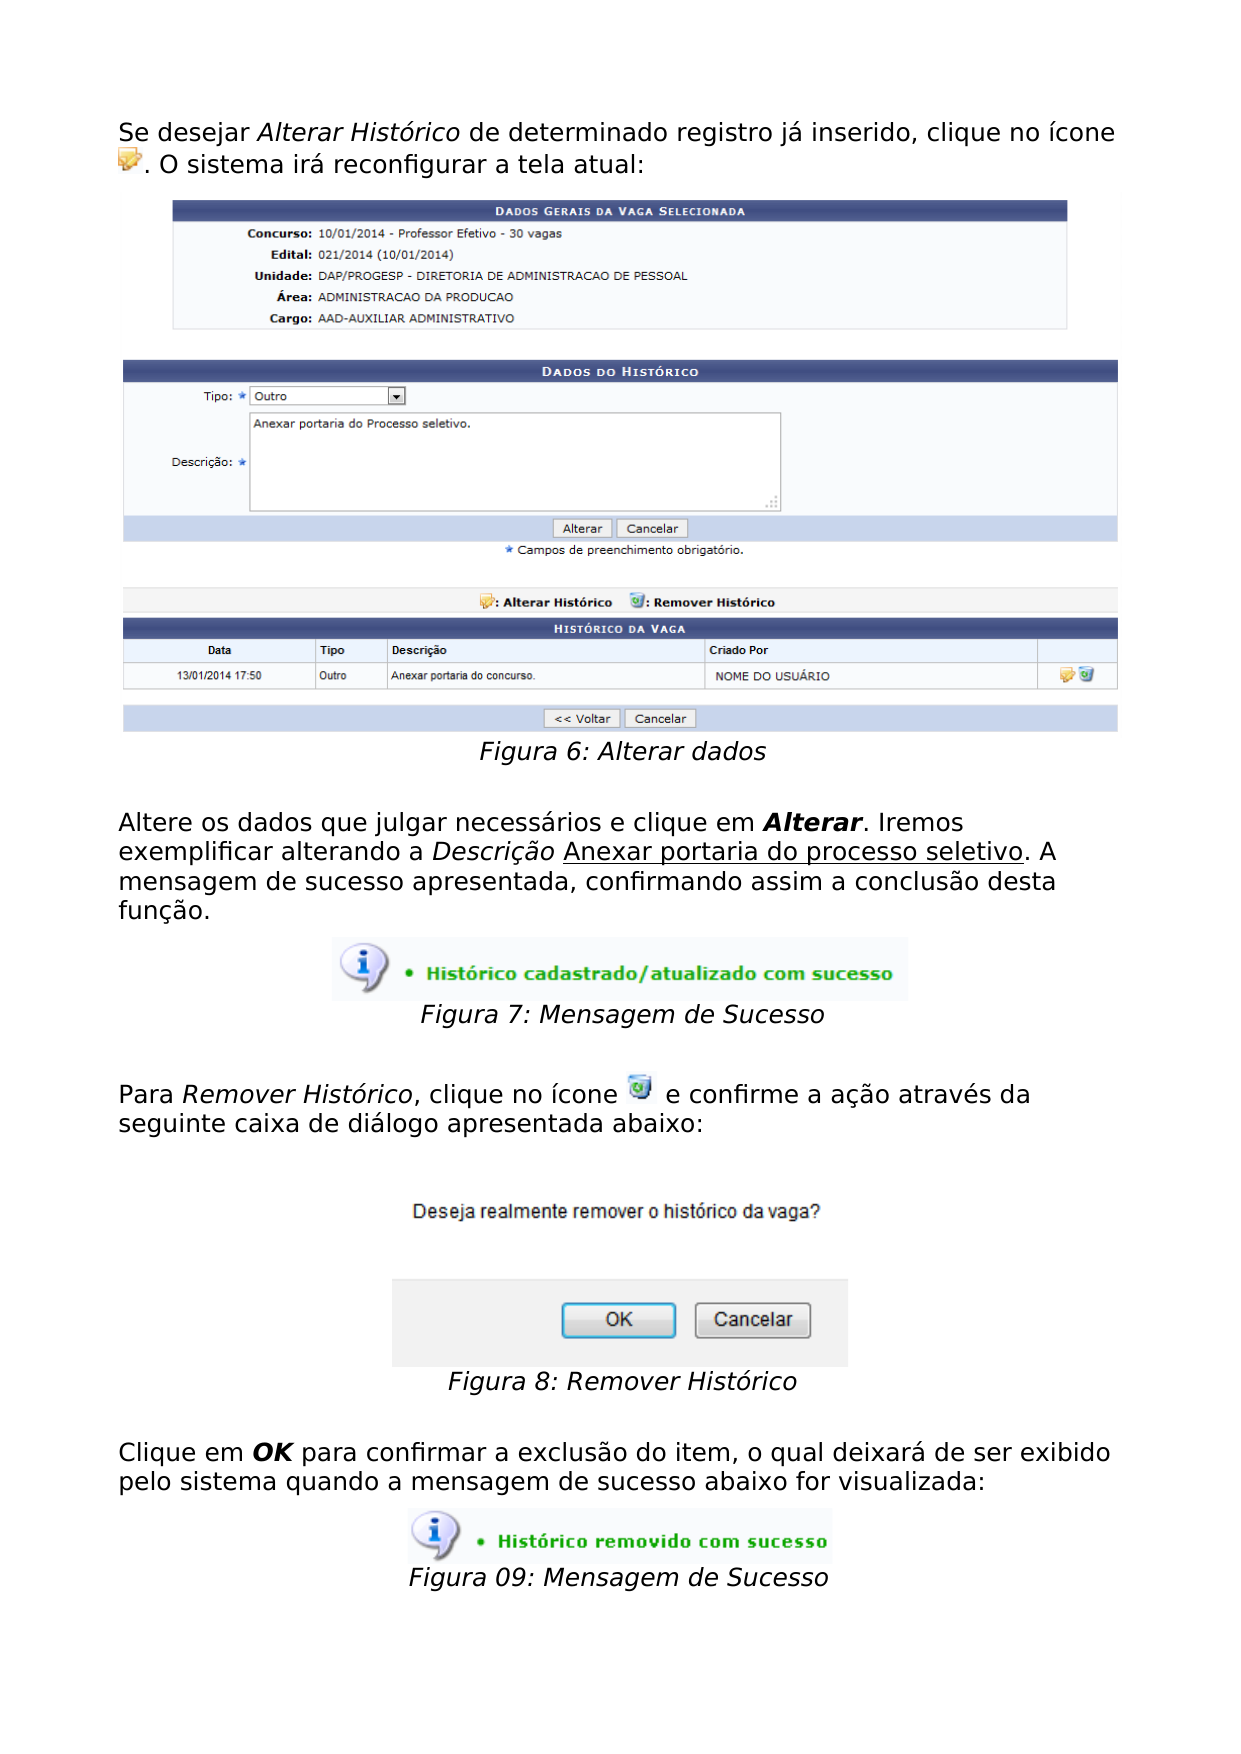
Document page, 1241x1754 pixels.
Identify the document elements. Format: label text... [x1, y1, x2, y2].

text Figura 09: Mensagem de Sucesso [408, 1564, 833, 1592]
text Altere os dados que julgar necessários e clique em Alterar. Iremos exemplificar alterando a Descrição Anexar portaria do processo seletivo. A mensagem de sucesso apresentada, confirmando assim a conclusão desta função. [118, 808, 1122, 925]
picture [392, 1151, 849, 1367]
picture [118, 147, 144, 174]
text Para Remover Histórico, clique no ícone e confirme a ação através da seguinte caixa de diálogo apresentada abaixo: [118, 1071, 1122, 1139]
picture [407, 1508, 833, 1564]
text Figura 8: Remover Histórico [392, 1367, 848, 1396]
text Clique em OK para confirmar a exclusão do item, o qual deixará de ser exibido pelo sistema quando a mensagem de sucesso abaixo for visualizada: [118, 1438, 1122, 1496]
text Figura 7: Mensagem de Sucesso [332, 1001, 908, 1029]
text Se desejar Alterar Histórico de determinado registro já inserido, clique no ícone . O sistema irá reconfigurar a tela atual: [118, 118, 1122, 180]
picture [118, 192, 1123, 738]
picture [626, 1071, 658, 1104]
picture [331, 937, 909, 1001]
text Figura 6: Alterar dados [118, 738, 1122, 767]
